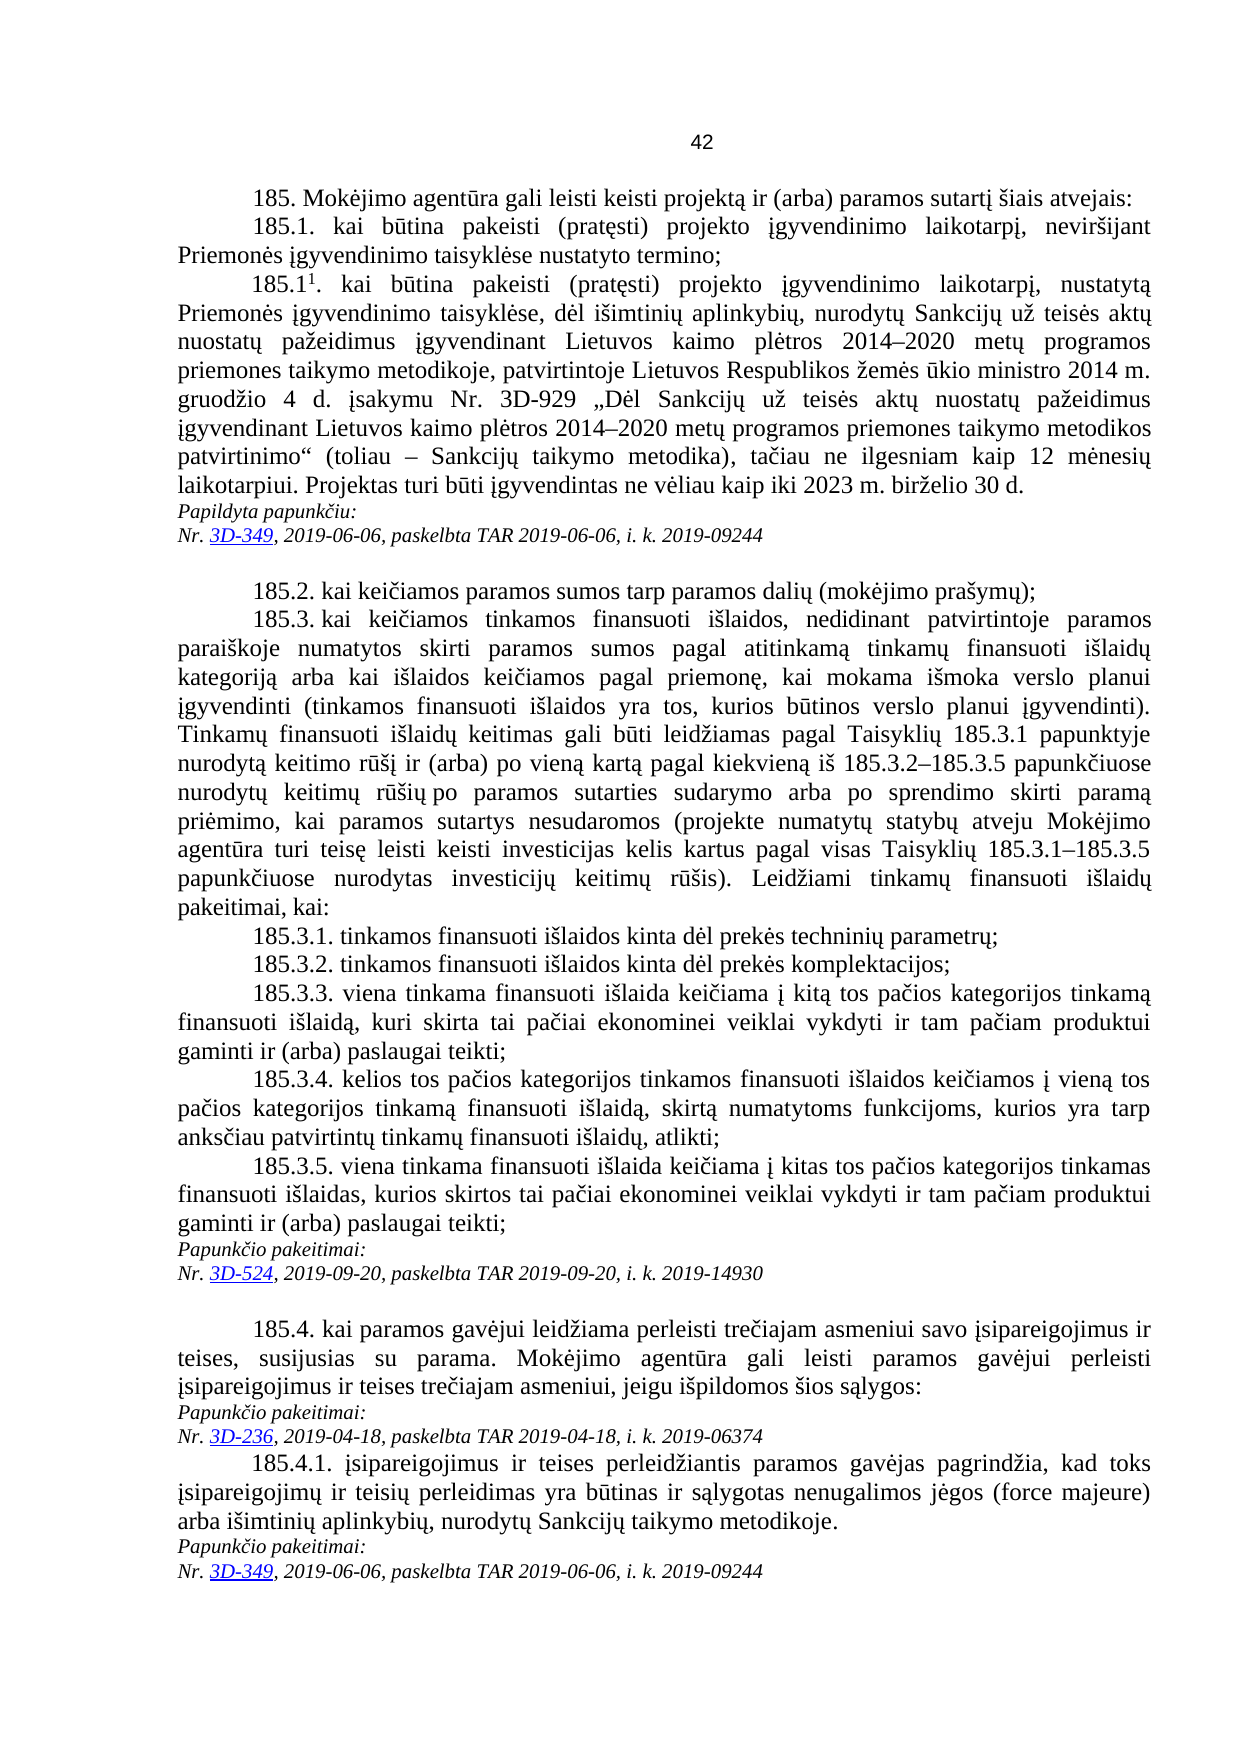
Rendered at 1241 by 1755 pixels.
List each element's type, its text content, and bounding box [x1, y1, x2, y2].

text 185.2. kai keičiamos paramos sumos tarp paramos dalių (mokėjimo prašymų); [177, 576, 1152, 604]
text 185.3. kai keičiamos tinkamos finansuoti išlaidos, nedidinant patvirtintoje paramos paraiškoje numatytos skirti paramos sumos pagal atitinkamą tinkamų finansuoti išlaidų kategoriją arba kai išlaidos keičiamos pagal priemonę, kai mokama išmoka verslo planui įgyvendinti (tinkamos finansuoti išlaidos yra tos, kurios būtinos verslo planui įgyvendinti). Tinkamų finansuoti išlaidų keitimas gali būti leidžiamas pagal Taisyklių 185.3.1 papunktyje nurodytą keitimo rūšį ir (arba) po vieną kartą pagal kiekvieną iš 185.3.2–185.3.5 papunkčiuose nurodytų keitimų rūšių po paramos sutarties sudarymo arba po sprendimo skirti paramą priėmimo, kai paramos sutartys nesudaromos (projekte numatytų statybų atveju Mokėjimo agentūra turi teisę leisti keisti investicijas kelis kartus pagal visas Taisyklių 185.3.1–185.3.5 papunkčiuose nurodytas investicijų keitimų rūšis). Leidžiami tinkamų finansuoti išlaidų pakeitimai, kai: [177, 604, 1152, 921]
text Papunkčio pakeitimai: [177, 1534, 1152, 1558]
text 185.3.1. tinkamos finansuoti išlaidos kinta dėl prekės techninių parametrų; [177, 921, 1152, 949]
text 185.1. kai būtina pakeisti (pratęsti) projekto įgyvendinimo laikotarpį, neviršijant Priemonės įgyvendinimo taisyklėse nustatyto termino; [177, 211, 1152, 269]
text 185.4. kai paramos gavėjui leidžiama perleisti trečiajam asmeniui savo įsipareigojimus ir teises, susijusias su parama. Mokėjimo agentūra gali leisti paramos gavėjui perleisti įsipareigojimus ir teises trečiajam asmeniui, jeigu išpildomos šios sąlygos: [177, 1314, 1152, 1400]
text 185.3.3. viena tinkama finansuoti išlaida keičiama į kitą tos pačios kategorijos tinkamą finansuoti išlaidą, kuri skirta tai pačiai ekonominei veiklai vykdyti ir tam pačiam produktui gaminti ir (arba) paslaugai teikti; [177, 978, 1152, 1064]
text Papildyta papunkčiu: [177, 499, 1152, 523]
text Nr. 3D-236, 2019-04-18, paskelbta TAR 2019-04-18, i. k. 2019-06374 [177, 1424, 1152, 1448]
text 185.3.4. kelios tos pačios kategorijos tinkamos finansuoti išlaidos keičiamos į vieną tos pačios kategorijos tinkamą finansuoti išlaidą, skirtą numatytoms funkcijoms, kurios yra tarp anksčiau patvirtintų tinkamų finansuoti išlaidų, atlikti; [177, 1064, 1152, 1151]
text 185. Mokėjimo agentūra gali leisti keisti projektą ir (arba) paramos sutartį šiais atvejais: [177, 183, 1152, 211]
text 185.3.2. tinkamos finansuoti išlaidos kinta dėl prekės komplektacijos; [177, 949, 1152, 978]
text 185.3.5. viena tinkama finansuoti išlaida keičiama į kitas tos pačios kategorijos tinkamas finansuoti išlaidas, kurios skirtos tai pačiai ekonominei veiklai vykdyti ir tam pačiam produktui gaminti ir (arba) paslaugai teikti; [177, 1151, 1152, 1237]
text Nr. 3D-349, 2019-06-06, paskelbta TAR 2019-06-06, i. k. 2019-09244 [177, 1558, 1152, 1583]
text Papunkčio pakeitimai: [177, 1237, 1152, 1261]
text 185.11. kai būtina pakeisti (pratęsti) projekto įgyvendinimo laikotarpį, nustatytą Priemonės įgyvendinimo taisyklėse, dėl išimtinių aplinkybių, nurodytų Sankcijų už teisės aktų nuostatų pažeidimus įgyvendinant Lietuvos kaimo plėtros 2014–2020 metų programos priemones taikymo metodikoje, patvirtintoje Lietuvos Respublikos žemės ūkio ministro 2014 m. gruodžio 4 d. įsakymu Nr. 3D-929 „Dėl Sankcijų už teisės aktų nuostatų pažeidimus įgyvendinant Lietuvos kaimo plėtros 2014–2020 metų programos priemones taikymo metodikos patvirtinimo“ (toliau – Sankcijų taikymo metodika), tačiau ne ilgesniam kaip 12 mėnesių laikotarpiui. Projektas turi būti įgyvendintas ne vėliau kaip iki 2023 m. birželio 30 d. [177, 269, 1152, 499]
text 185.4.1. įsipareigojimus ir teises perleidžiantis paramos gavėjas pagrindžia, kad toks įsipareigojimų ir teisių perleidimas yra būtinas ir sąlygotas nenugalimos jėgos (force majeure) arba išimtinių aplinkybių, nurodytų Sankcijų taikymo metodikoje. [177, 1448, 1152, 1534]
text Nr. 3D-524, 2019-09-20, paskelbta TAR 2019-09-20, i. k. 2019-14930 [177, 1261, 1152, 1285]
text Nr. 3D-349, 2019-06-06, paskelbta TAR 2019-06-06, i. k. 2019-09244 [177, 523, 1152, 547]
text Papunkčio pakeitimai: [177, 1400, 1152, 1424]
